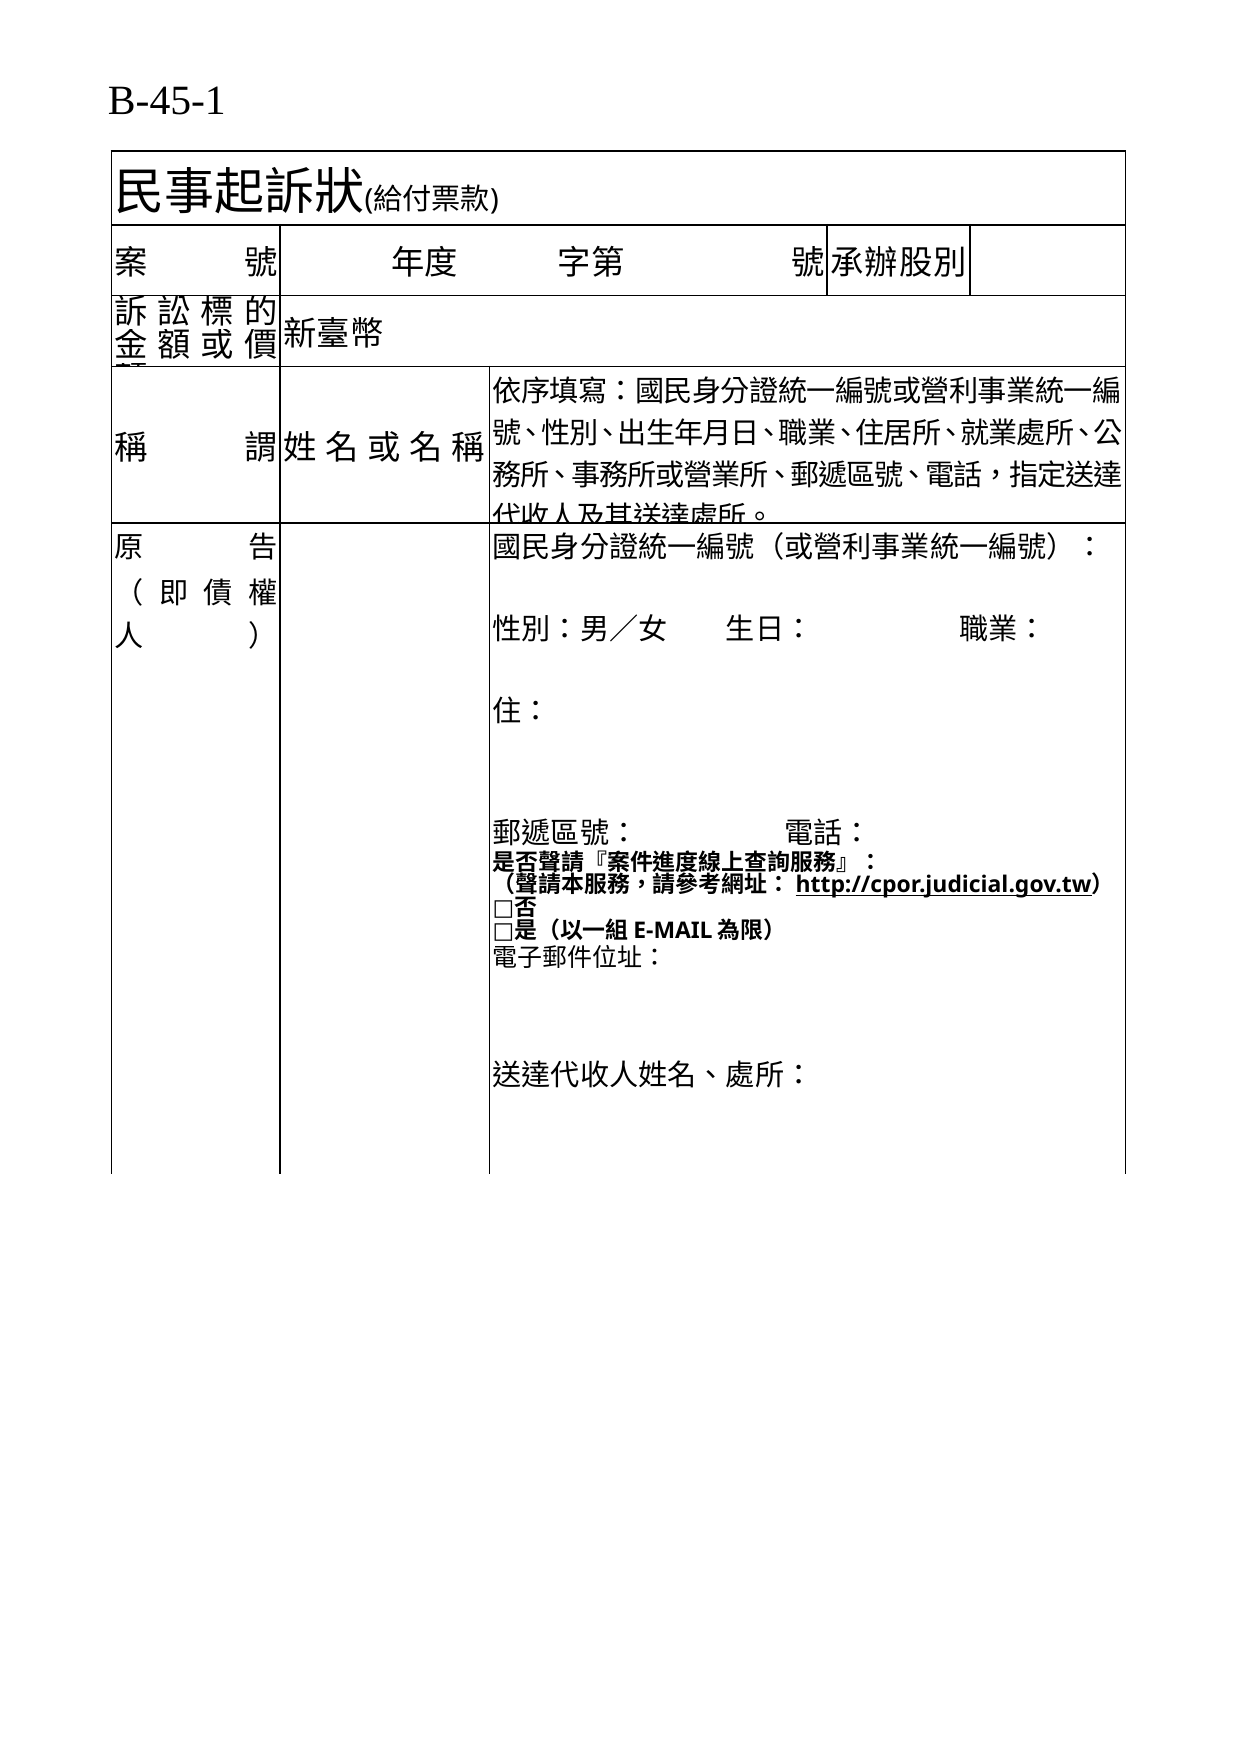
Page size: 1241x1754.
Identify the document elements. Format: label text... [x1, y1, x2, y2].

table_cell 國民身分證統一編號（或營利事業統一編號）： 性別：男／女 生日： 職業： 住： 郵遞區號： 電話： 是否聲請『案件進度線上查詢服務』： （聲請本服務，請參考網址： http://cpor.judicial.gov.tw） □否 □是（以一組E-MAIL為限） 電子郵件位址： 送達代收人姓名、處所： [490, 524, 1125, 1173]
table_cell [281, 524, 489, 1173]
table_cell 案號 [112, 226, 279, 295]
table_header 民事起訴狀(給付票款) [93, 56, 304, 143]
table_cell 年度 字第 號 [281, 226, 826, 295]
table_cell 原告 （即債權人） [112, 524, 279, 1173]
table_cell 新臺幣 [281, 296, 1125, 366]
table_cell 承辦股別 [828, 226, 969, 295]
table_header 民事起訴狀(給付票款) [112, 152, 1125, 224]
table_cell 姓名或名稱 [281, 367, 489, 522]
table_cell [971, 226, 1125, 295]
table_cell 依序填寫：國民身分證統一編號或營利事業統一編號、性別、出生年月日、職業、住居所、就業處所、公務所、事務所或營業所、郵遞區號、電話，指定送達代收人及其送達處所。 [490, 367, 1125, 522]
table_cell 稱謂 [112, 367, 279, 522]
table_cell 訴訟標的 金額或價額 [112, 296, 279, 366]
